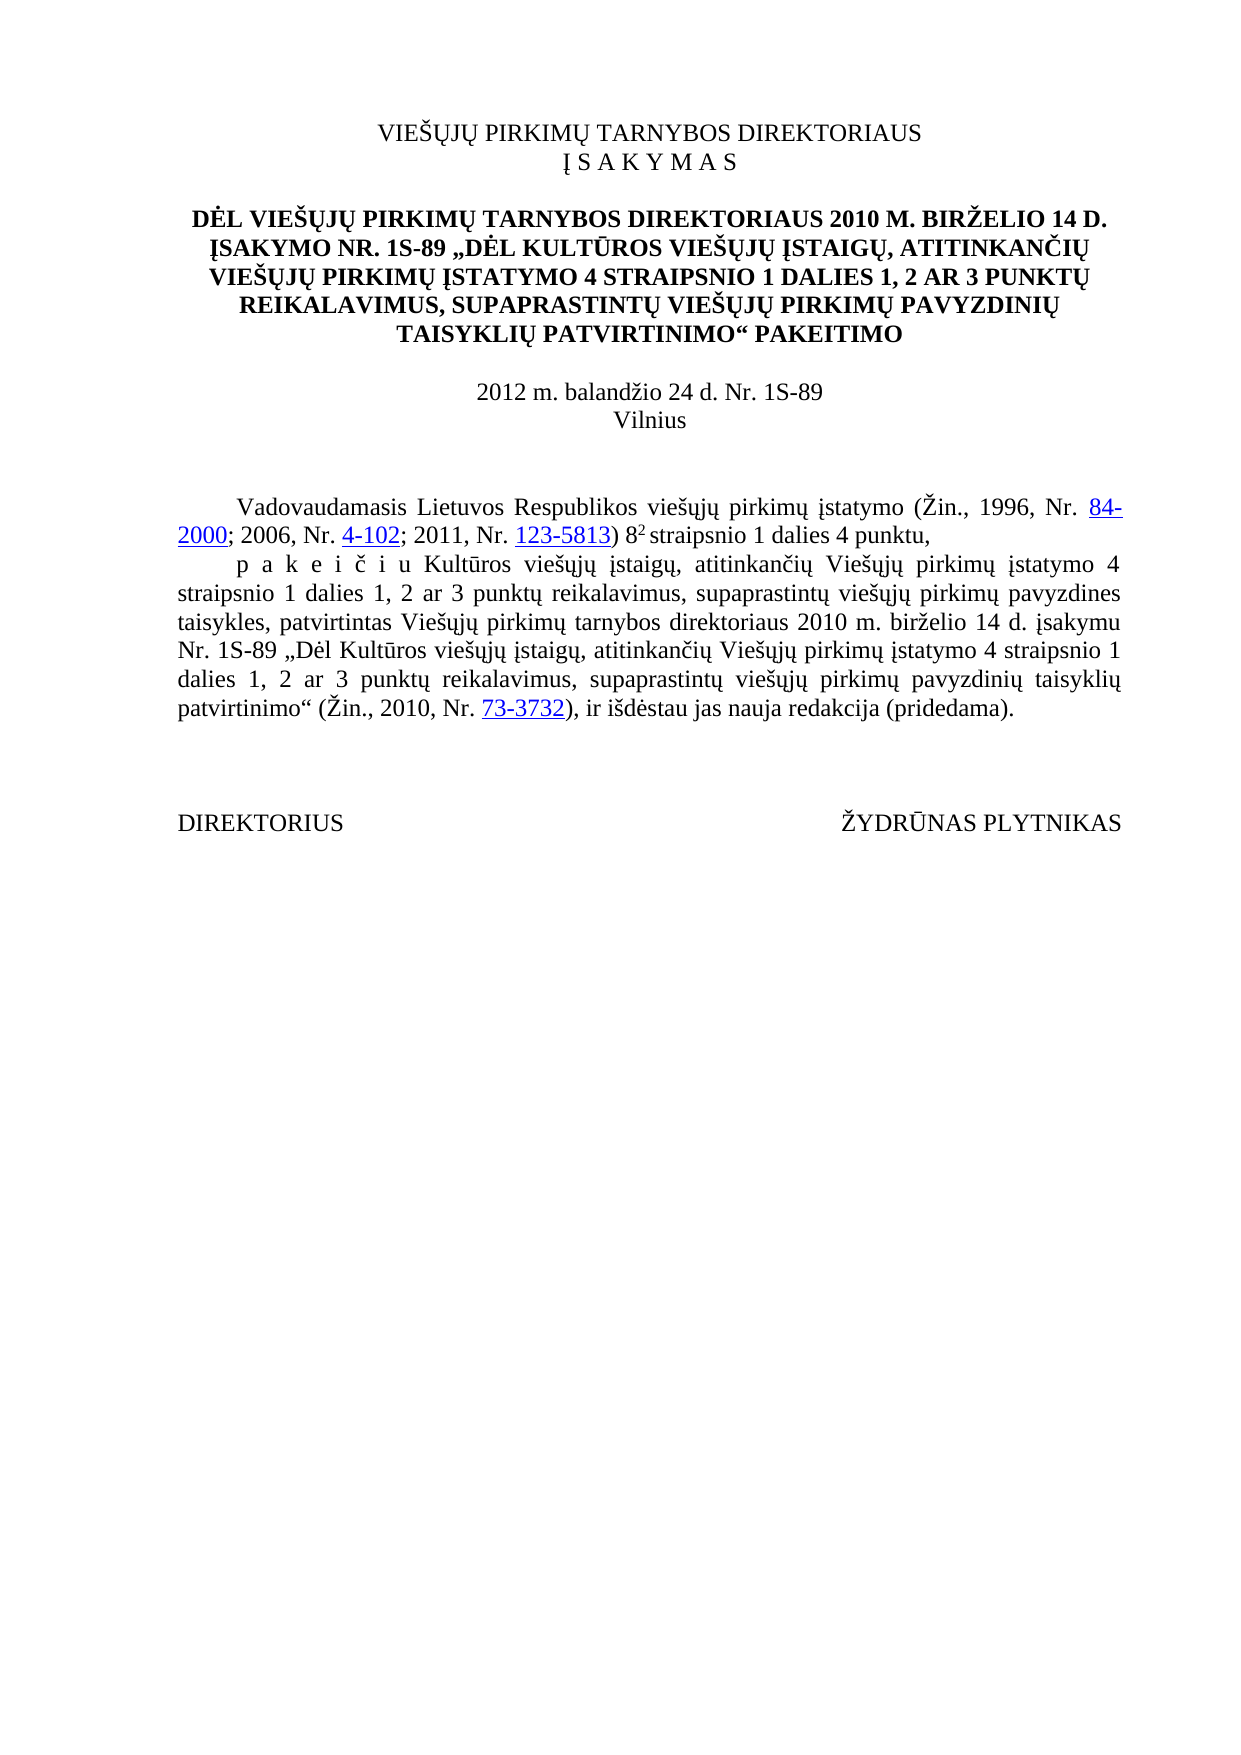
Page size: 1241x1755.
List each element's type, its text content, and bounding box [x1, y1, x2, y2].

text Vilnius [177, 406, 1122, 434]
text Dėl Viešųjų pirkimų Tarnybos direktoriaus 2010 m. birželio 14 d. įsakymo Nr. 1S-89 „DĖL KULTŪROS VIEŠŲJŲ ĮSTAIGŲ, ATITINKANČIŲ VIEŠŲJŲ PIRKIMŲ ĮSTATYMO 4 STRAIPSNIO 1 DALIES 1, 2 AR 3 PUNKTŲ REIKALAVIMUS, SUPAPRASTINTŲ VIEŠŲJŲ PIRKIMŲ PAVYZDINIŲ TAISYKLIŲ PATVIRTINIMO“ pakeitimo [177, 204, 1122, 348]
text Vadovaudamasis Lietuvos Respublikos viešųjų pirkimų įstatymo (Žin., 1996, Nr. 84-2000; 2006, Nr. 4-102; 2011, Nr. 123-5813) 82 straipsnio 1 dalies 4 punktu, [177, 492, 1122, 549]
text VIEŠŲJŲ PIRKIMŲ TARNYBOS DIREKTORIAUS [177, 118, 1122, 147]
text 2012 m. balandžio 24 d. Nr. 1S-89 [177, 377, 1122, 406]
text Direktorius Žydrūnas Plytnikas [177, 808, 1122, 837]
text Į S A K Y M A S [177, 147, 1122, 176]
text p a k e i č i u Kultūros viešųjų įstaigų, atitinkančių Viešųjų pirkimų įstatymo 4 straipsnio 1 dalies 1, 2 ar 3 punktų reikalavimus, supaprastintų viešųjų pirkimų pavyzdines taisykles, patvirtintas Viešųjų pirkimų tarnybos direktoriaus 2010 m. birželio 14 d. įsakymu Nr. 1S-89 „Dėl kultūros viešųjų įstaigų, atitinkančių Viešųjų pirkimų įstatymo 4 straipsnio 1 dalies 1, 2 ar 3 punktų reikalavimus, supaprastintų viešųjų pirkimų pavyzdinių taisyklių patvirtinimo“ (Žin., 2010, Nr. 73-3732), ir išdėstau jas nauja redakcija (pridedama). [177, 549, 1122, 722]
